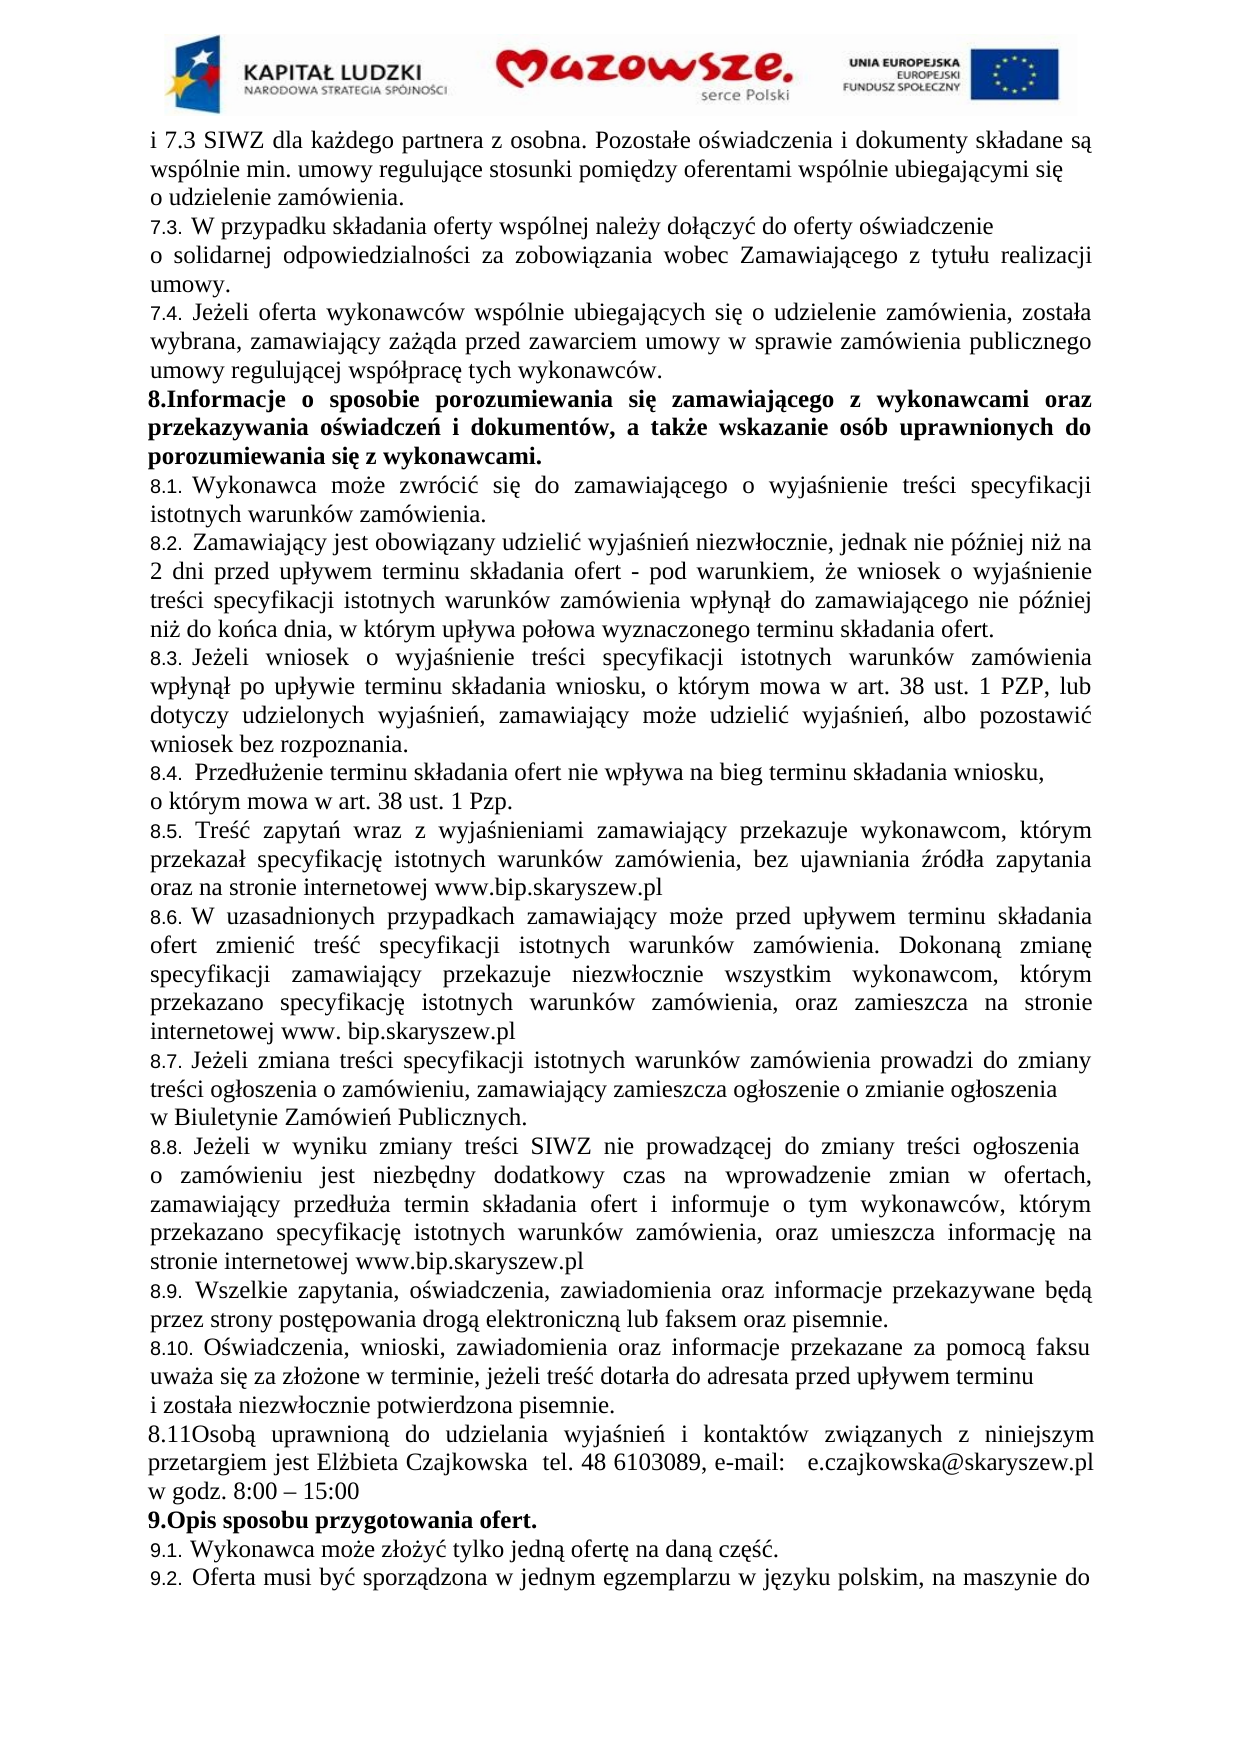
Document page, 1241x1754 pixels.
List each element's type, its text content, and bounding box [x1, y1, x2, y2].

text o udzielenie zamówienia. [150, 182, 1093, 211]
list Jeżeli oferta wykonawców wspólnie ubiegających się o udzielenie zamówienia, została wybrana, zamawiający zażąda przed zawarciem umowy w sprawie zamówienia publicznego umowy regulującej współpracę tych wykonawców. [150, 297, 1093, 384]
text 9.Opis sposobu przygotowania ofert. [148, 1505, 1095, 1534]
text i została niezwłocznie potwierdzona pisemnie. [150, 1390, 1091, 1419]
list Oświadczenia, wnioski, zawiadomienia oraz informacje przekazane za pomocą faksu uważa się za złożone w terminie, jeżeli treść dotarła do adresata przed upływem terminu [150, 1332, 1091, 1390]
text w Biuletynie Zamó­wień Publicznych. [150, 1102, 1093, 1131]
text o solidarnej odpo­wiedzialności za zobowiązania wobec Zamawiającego z tytułu realizacji umowy. [150, 240, 1093, 297]
list W uzasadnionych przypadkach zamawiający może przed upływem terminu składania ofert zmie­nić treść specyfikacji istotnych warunków zamówienia. Dokonaną zmianę specyfikacji zamawiający przekazuje niezwłocznie wszystkim wykonawcom, którym przekazano specyfikację istotnych warun­ków zamówienia, oraz zamieszcza na stronie internetowej www. bip.skaryszew.pl [150, 901, 1093, 1045]
list Wykonawca może złożyć tylko jedną ofertę na daną część. [150, 1534, 1095, 1562]
picture [164, 34, 1078, 116]
list Wszelkie zapytania, oświadczenia, zawiadomienia oraz informacje przekazywane będą przez strony postępowania drogą elektroniczną lub faksem oraz pisemnie. [150, 1275, 1093, 1332]
list W przypadku składania oferty wspólnej należy dołączyć do oferty oświadczenie [150, 211, 1093, 240]
text 8.Informacje o sposobie porozumiewania się zamawiającego z wykonawcami oraz przekazywa­nia oświadczeń i dokumentów, a także wskazanie osób uprawnionych do porozumiewania się z wykonawcami. [148, 384, 1093, 470]
text o którym mowa w art. 38 ust. 1 Pzp. [150, 786, 1093, 815]
list Jeżeli zmiana treści specyfikacji istotnych warunków zamówienia prowadzi do zmiany treści ogło­szenia o zamówieniu, zamawiający zamieszcza ogłoszenie o zmianie ogłoszenia [150, 1045, 1093, 1102]
list Jeżeli w wyniku zmiany treści SIWZ nie prowadzącej do zmiany treści ogłoszenia o zamówieniu jest niezbędny dodatkowy czas na wprowadzenie zmian w ofertach, zamawiający przedłuża termin składania ofert i informuje o tym wykonawców, którym przekazano specyfikację istotnych warunków zamówienia, oraz umieszcza informację na stronie internetowej www.bip.skaryszew.pl [150, 1131, 1093, 1275]
text 8.11Osobą uprawnioną do udzielania wyjaśnień i kontaktów związanych z niniejszym przetargiem jest Elżbieta Czajkowska tel. 48 6103089, e-mail: e.czajkowska@skaryszew.pl w godz. 8:00 – 15:00 [148, 1419, 1095, 1505]
list Zamawiający jest obowiązany udzielić wyjaśnień niezwłocznie, jednak nie później niż na 2 dni przed upływem terminu składania ofert - pod warunkiem, że wniosek o wyjaśnienie treści specyfikacji istotnych warunków zamówienia wpłynął do zamawiającego nie później niż do końca dnia, w którym upływa połowa wyznaczonego terminu składania ofert. [150, 527, 1093, 642]
list Przedłużenie terminu składania ofert nie wpływa na bieg terminu składania wniosku, [150, 757, 1093, 786]
list Treść zapytań wraz z wyjaśnieniami zamawiający przekazuje wykonawcom, którym przekazał specyfikację istotnych warunków zamówienia, bez ujawniania źródła zapytania oraz na stronie interne­towej www.bip.skaryszew.pl [150, 815, 1093, 901]
list Oferta musi być sporządzona w jednym egzemplarzu w języku polskim, na maszynie do [150, 1562, 1091, 1591]
list Jeżeli wniosek o wyjaśnienie treści specyfikacji istotnych warunków zamówienia wpłynął po upły­wie terminu składania wniosku, o którym mowa w art. 38 ust. 1 PZP, lub dotyczy udzielonych wyja­śnień, zamawiający może udzielić wyjaśnień, albo pozostawić wniosek bez rozpoznania. [150, 642, 1093, 757]
list Wykonawca może zwrócić się do zamawiającego o wyjaśnienie treści specyfikacji istotnych wa­runków zamówienia. [150, 470, 1093, 527]
list i 7.3 SIWZ dla każdego partnera z osobna. Pozostałe oświadczenia i dokumenty składane są wspólnie min. umowy regulujące stosunki pomiędzy oferentami wspólnie ubiegającymi się [150, 125, 1093, 182]
